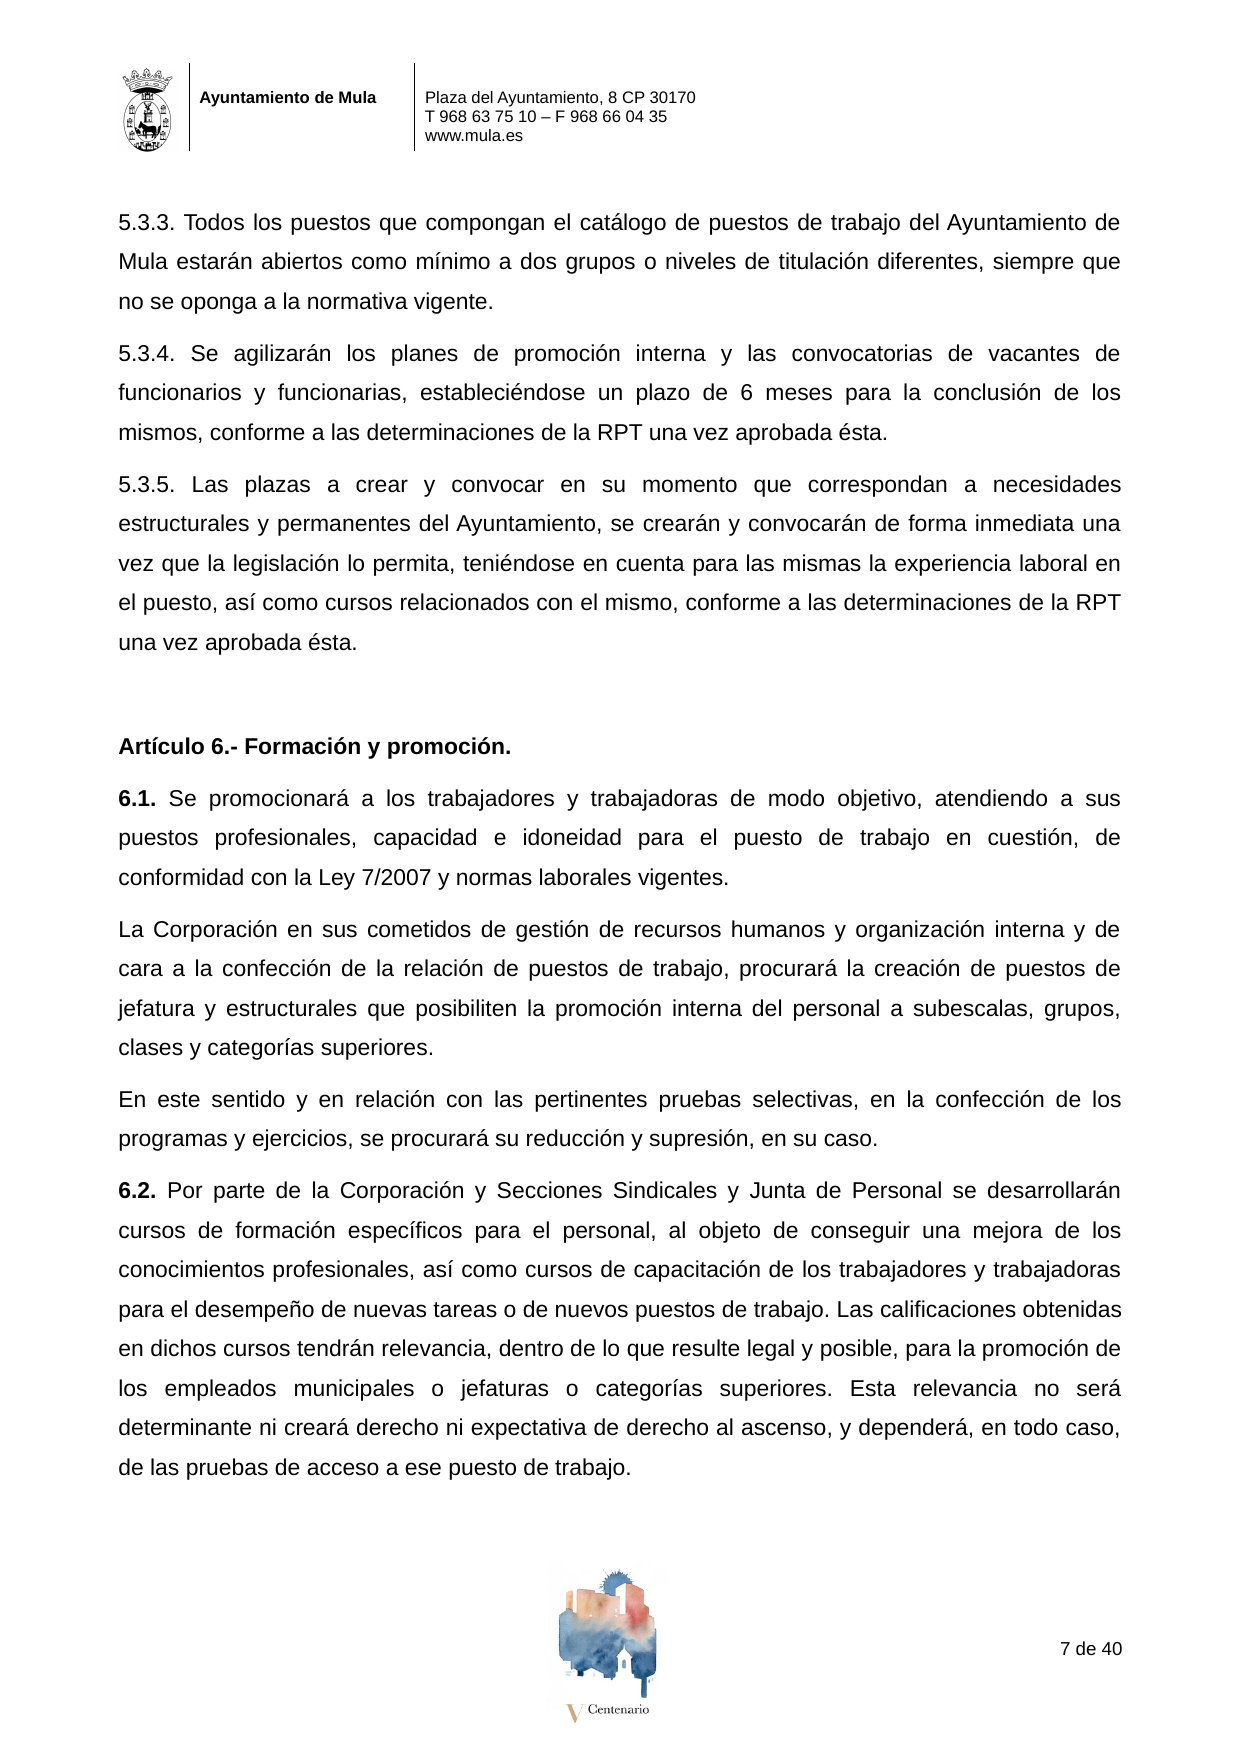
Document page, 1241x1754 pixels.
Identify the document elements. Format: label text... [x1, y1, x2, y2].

text 5.3.4. Se agilizarán los planes de promoción interna y las convocatorias de vacantes de funcionarios y funcionarias, estableciéndose un plazo de 6 meses para la conclusión de los mismos, conforme a las determinaciones de la RPT una vez aprobada ésta. [118, 340, 1122, 445]
picture [117, 68, 177, 153]
text 6.2. Por parte de la Corporación y Secciones Sindicales y Junta de Personal se desarrollarán cursos de formación específicos para el personal, al objeto de conseguir una mejora de los conocimientos profesionales, así como cursos de capacitación de los trabajadores y trabajadoras para el desempeño de nuevas tareas o de nuevos puestos de trabajo. Las calificaciones obtenidas en dichos cursos tendrán relevancia, dentro de lo que resulte legal y posible, para la promoción de los empleados municipales o jefaturas o categorías superiores. Esta relevancia no será determinante ni creará derecho ni expectativa de derecho al ascenso, y dependerá, en todo caso, de las pruebas de acceso a ese puesto de trabajo. [118, 1177, 1122, 1480]
text 5.3.3. Todos los puestos que compongan el catálogo de puestos de trabajo del Ayuntamiento de Mula estarán abiertos como mínimo a dos grupos o niveles de titulación diferentes, siempre que no se oponga a la normativa vigente. [118, 209, 1122, 314]
text 5.3.5. Las plazas a crear y convocar en su momento que correspondan a necesidades estructurales y permanentes del Ayuntamiento, se crearán y convocarán de forma inmediata una vez que la legislación lo permita, teniéndose en cuenta para las mismas la experiencia laboral en el puesto, así como cursos relacionados con el mismo, conforme a las determinaciones de la RPT una vez aprobada ésta. [118, 471, 1122, 655]
picture [546, 1559, 669, 1731]
text La Corporación en sus cometidos de gestión de recursos humanos y organización interna y de cara a la confección de la relación de puestos de trabajo, procurará la creación de puestos de jefatura y estructurales que posibiliten la promoción interna del personal a subescalas, grupos, clases y categorías superiores. [118, 916, 1122, 1060]
text 6.1. Se promocionará a los trabajadores y trabajadoras de modo objetivo, atendiendo a sus puestos profesionales, capacidad e idoneidad para el puesto de trabajo en cuestión, de conformidad con la Ley 7/2007 y normas laborales vigentes. [118, 784, 1122, 890]
text Artículo 6.- Formación y promoción. [118, 733, 1122, 759]
text En este sentido y en relación con las pertinentes pruebas selectivas, en la confección de los programas y ejercicios, se procurará su reducción y supresión, en su caso. [118, 1086, 1122, 1152]
